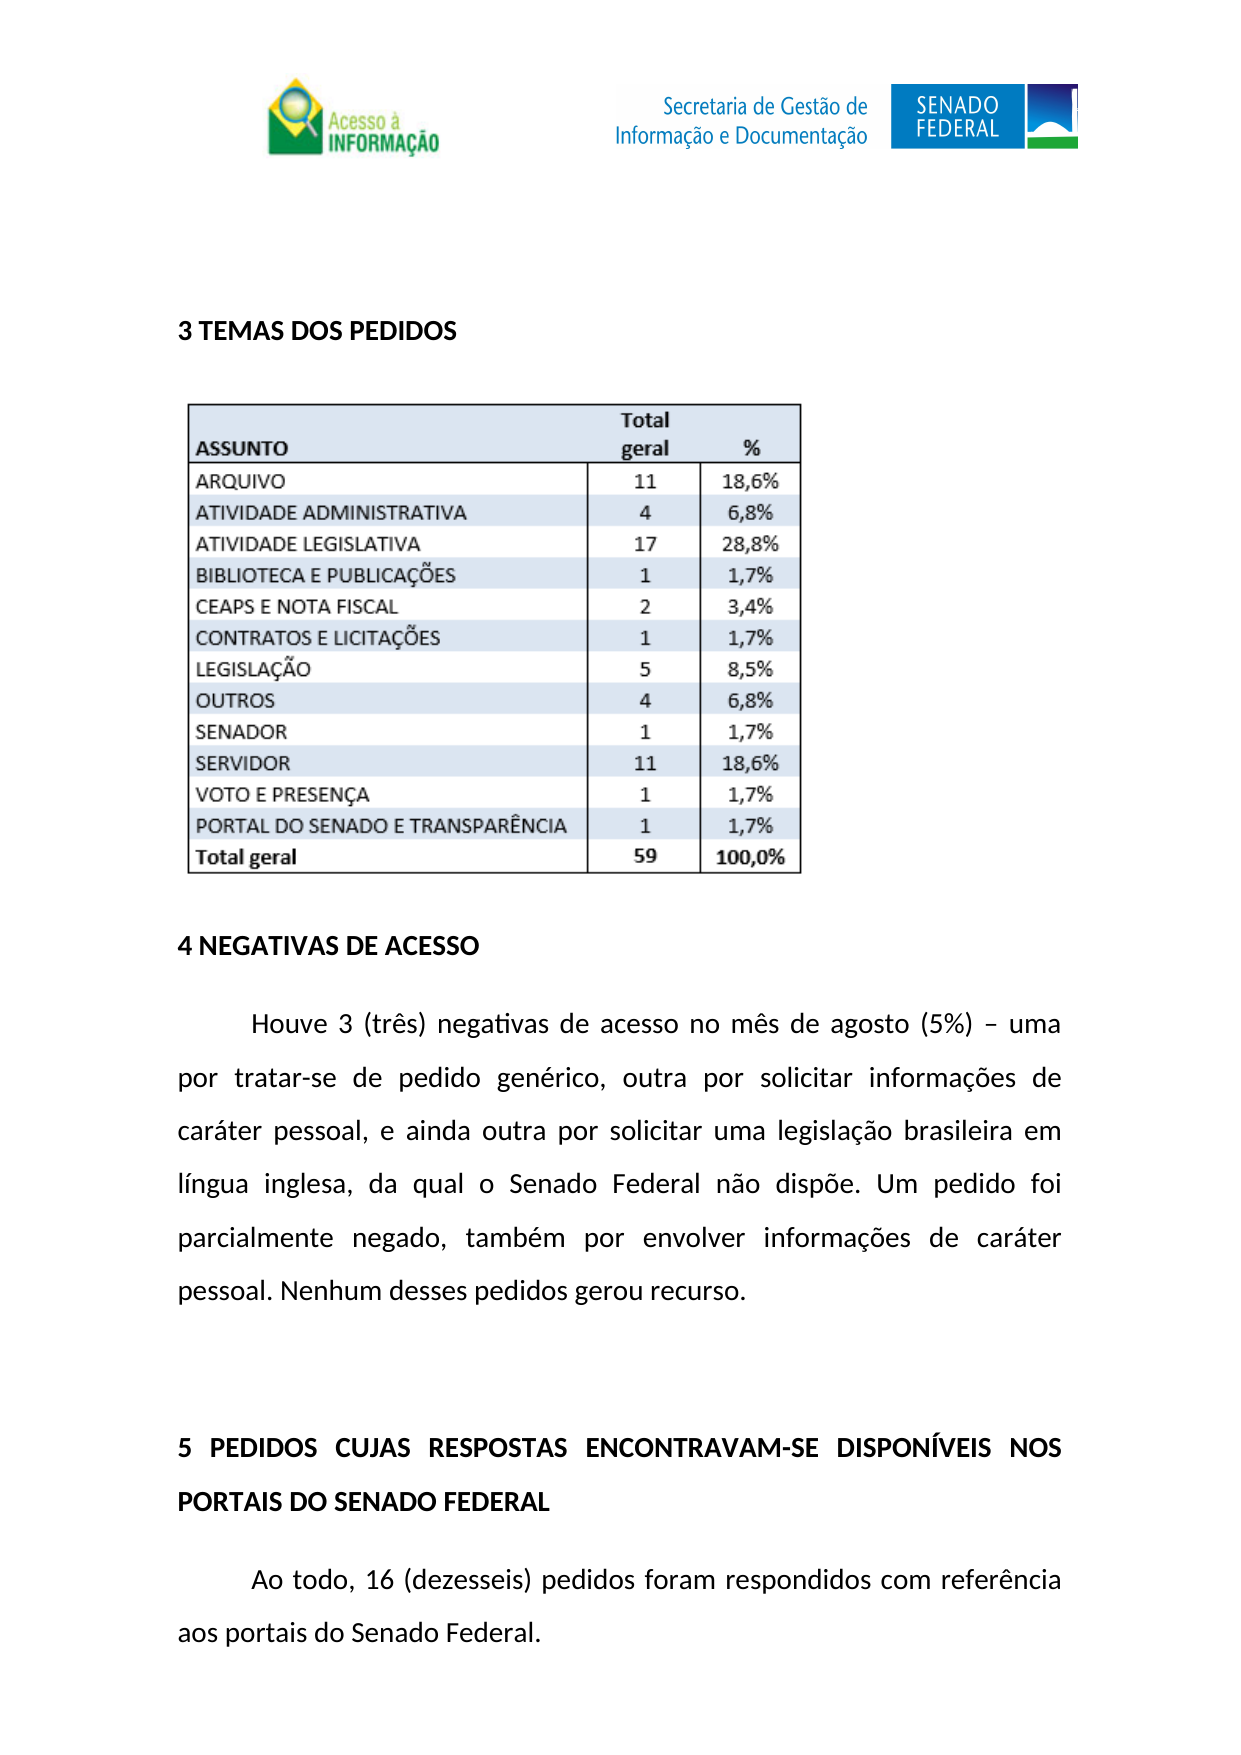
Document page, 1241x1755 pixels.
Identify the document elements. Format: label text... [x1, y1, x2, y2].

text Houve 3 (três) negativas de acesso no mês de agosto (5%) – uma por tratar-se de pedido genérico, outra por solicitar informações de caráter pessoal, e ainda outra por solicitar uma legislação brasileira em língua inglesa, da qual o Senado Federal não dispõe. Um pedido foi parcialmente negado, também por envolver informações de caráter pessoal. Nenhum desses pedidos gerou recurso. [177, 1005, 1063, 1308]
text Ao todo, 16 (dezesseis) pedidos foram respondidos com referência aos portais do Senado Federal. [177, 1561, 1063, 1650]
text 4 NEGATIVAS DE ACESSO [177, 927, 1063, 962]
text 3 TEMAS DOS PEDIDOS [177, 312, 1063, 348]
text 5 PEDIDOS CUJAS RESPOSTAS ENCONTRAVAM-SE DISPONÍVEIS NOS PORTAIS DO SENADO FEDERAL [177, 1429, 1063, 1518]
